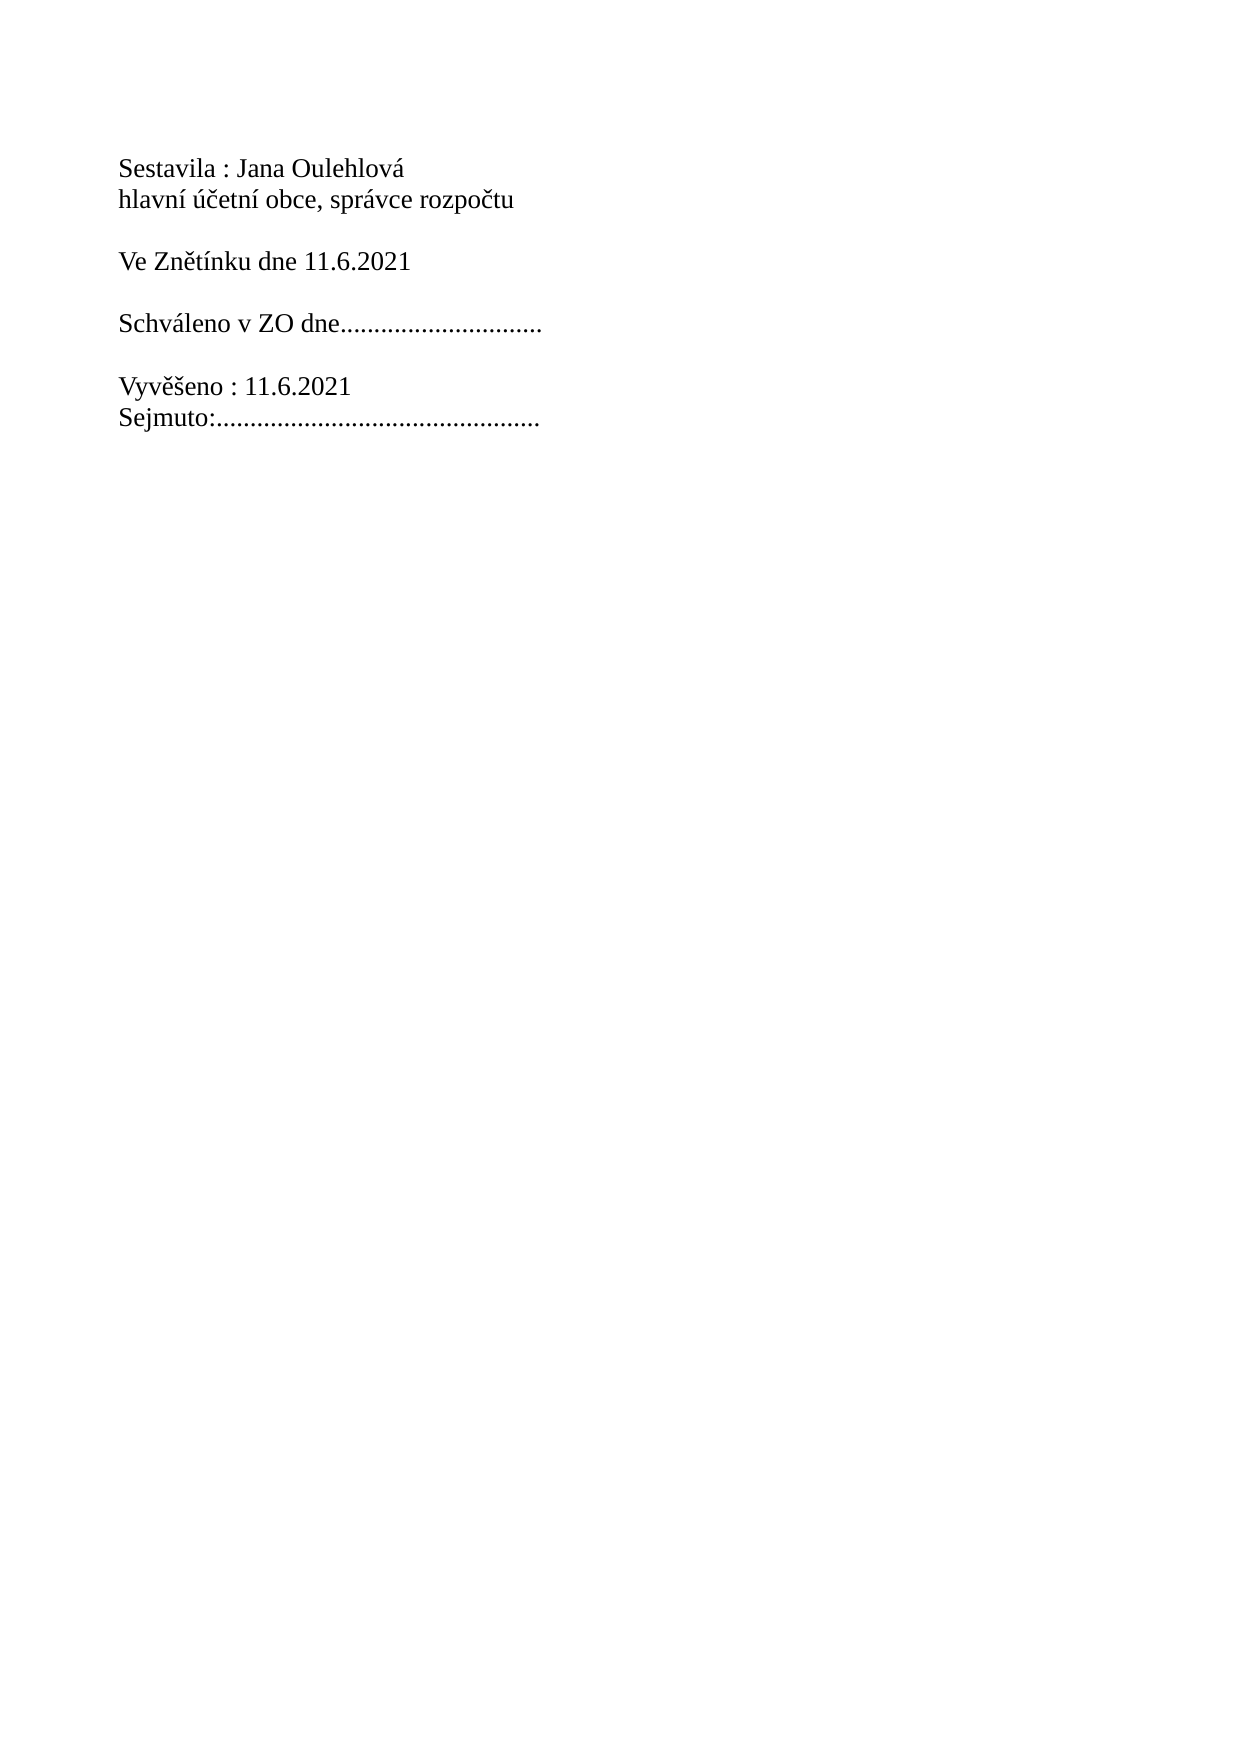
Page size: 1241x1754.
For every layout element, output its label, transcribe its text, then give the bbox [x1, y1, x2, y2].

text Sestavila : Jana Oulehlová [118, 152, 1122, 183]
text Sejmuto:................................................ [118, 401, 1122, 432]
text Schváleno v ZO dne.............................. [118, 307, 1122, 338]
text Ve Znětínku dne 11.6.2021 [118, 245, 1122, 276]
text Vyvěšeno : 11.6.2021 [118, 370, 1122, 401]
text hlavní účetní obce, správce rozpočtu [118, 183, 1122, 214]
